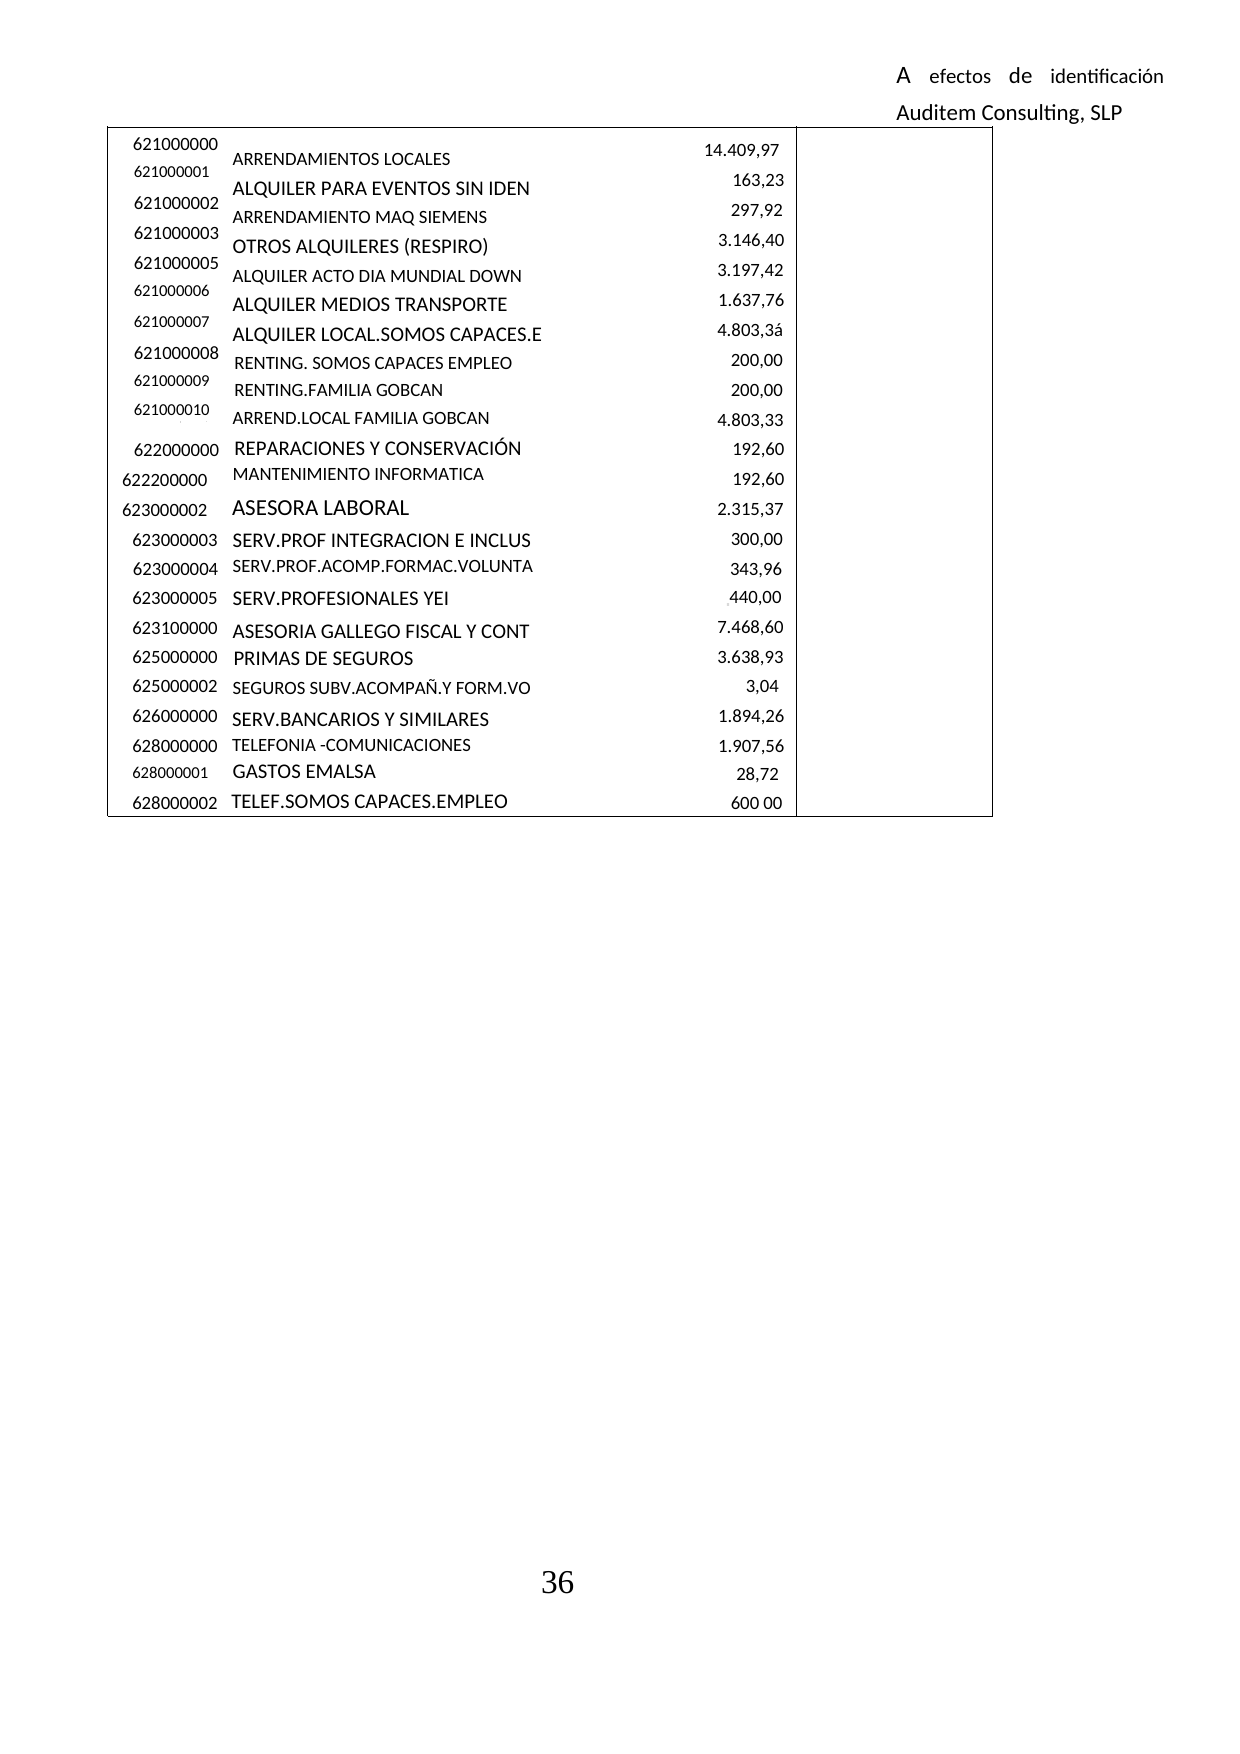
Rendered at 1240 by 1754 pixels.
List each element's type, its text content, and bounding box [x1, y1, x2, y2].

table_header [1004, 126, 1164, 816]
table_cell 14.409,97 163,23 297,92 3.146,40 3.197,42 1.637,76 4.803,3á 200,00 200,00 4.803,33 192,60 192,60 2.315,37 300,00 343,96 440,00 7.468,60 3.638,93 3,04 1.894,26 1.907,56 28,72 600 00 [594, 128, 796, 816]
table_header [993, 126, 1004, 816]
table_cell 621000000 621000001 621000002 621000003 621000005 621000006 621000007 621000008 621000009 621000010 622000000 622200000 623000002 623000003 623000004 623000005 623100000 625000000 625000002 626000000 628000000 628000001 628000002 [108, 128, 231, 816]
table_cell [797, 128, 992, 816]
table_cell ARRENDAMIENTOS LOCALES ALQUILER PARA EVENTOS SIN IDEN ARRENDAMIENTO MAQ SIEMENS OTROS ALQUILERES (RESPIRO) ALQUILER ACTO DIA MUNDIAL DOWN ALQUILER MEDIOS TRANSPORTE ALQUILER LOCAL.SOMOS CAPACES.E RENTING. SOMOS CAPACES EMPLEO RENTING.FAMILIA GOBCAN ARREND.LOCAL FAMILIA GOBCAN REPARACIONES Y CONSERVACIÓN MANTENIMIENTO INFORMATICA ASESORA LABORAL SERV.PROF INTEGRACION E INCLUS SERV.PROF.ACOMP.FORMAC.VOLUNTA SERV.PROFESIONALES YEI ASESORIA GALLEGO FISCAL Y CONT PRIMAS DE SEGUROS SEGUROS SUBV.ACOMPAÑ.Y FORM.VO SERV.BANCARIOS Y SIMILARES TELEFONIA -COMUNICACIONES GASTOS EMALSA TELEF.SOMOS CAPACES.EMPLEO [231, 128, 594, 816]
